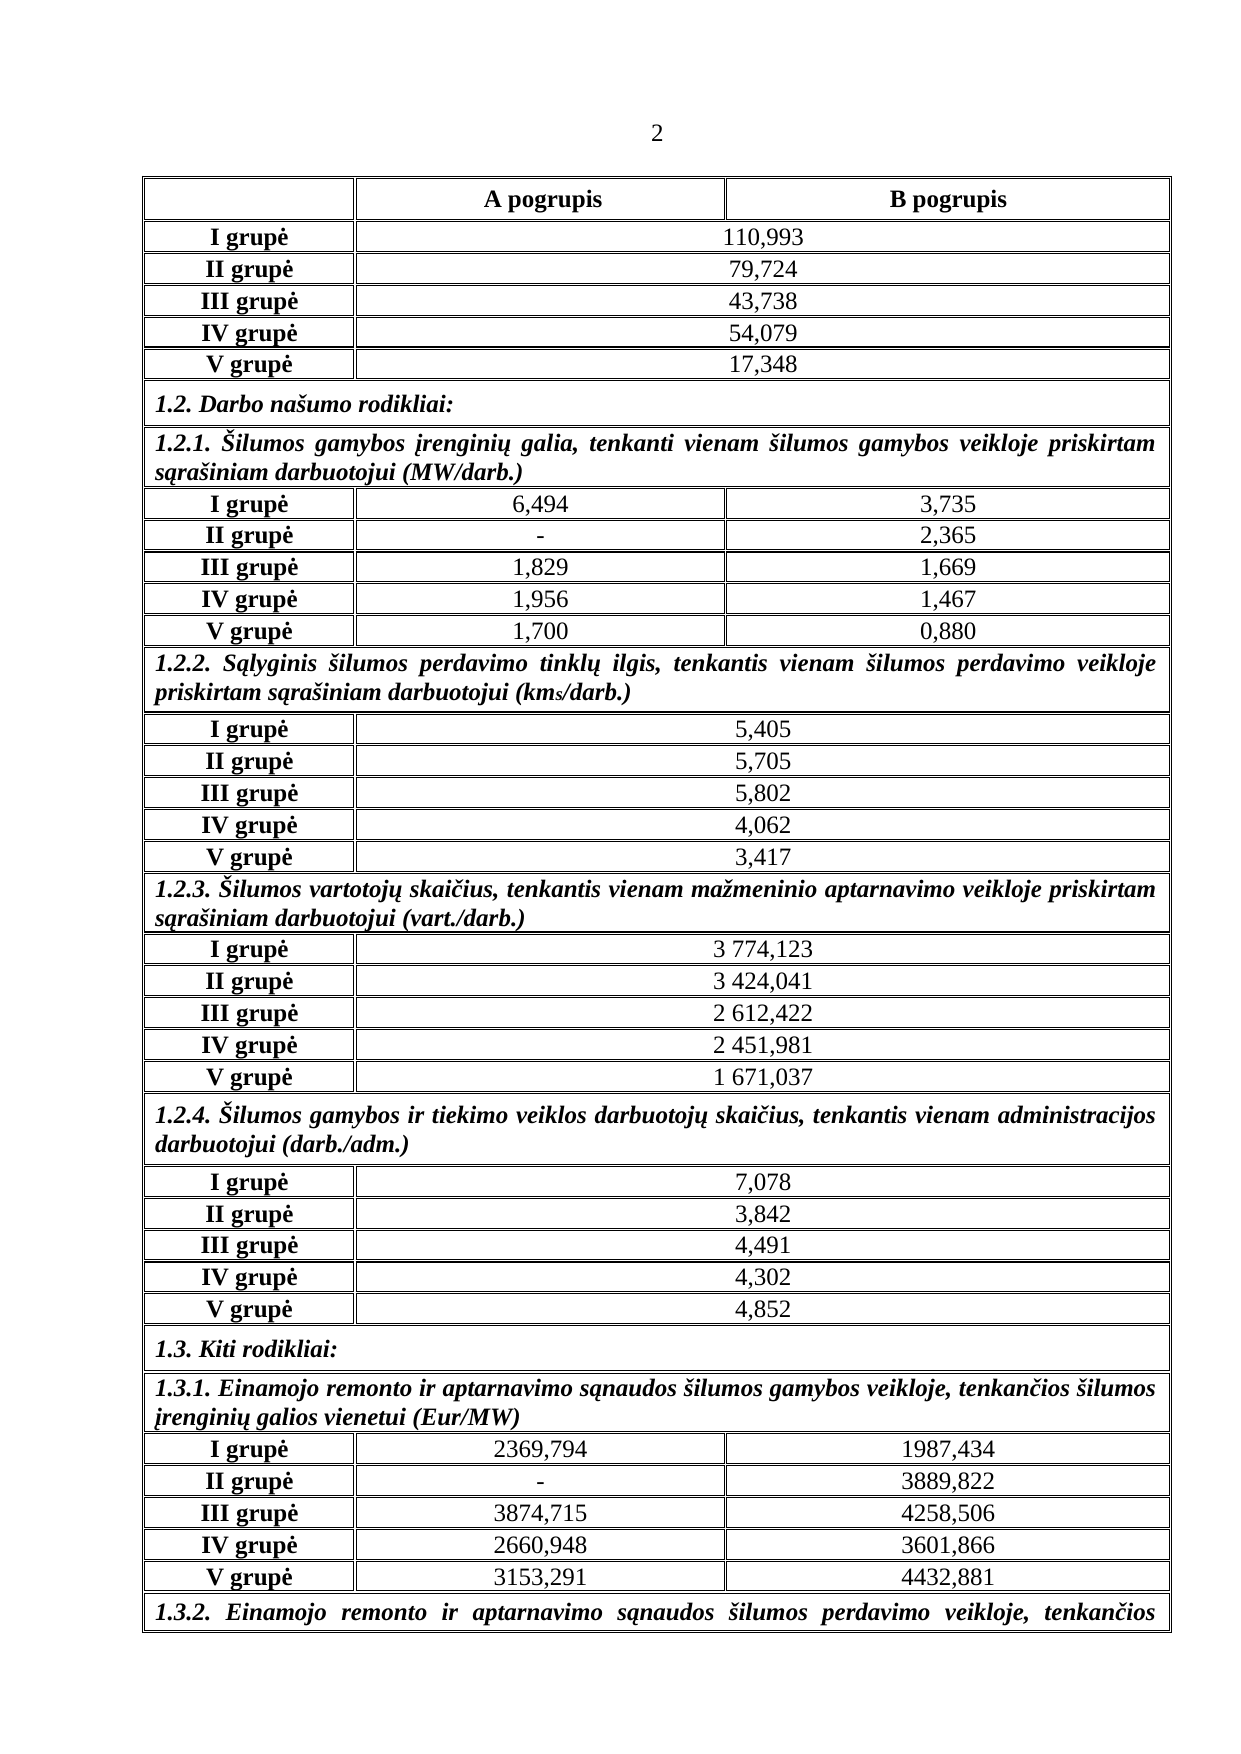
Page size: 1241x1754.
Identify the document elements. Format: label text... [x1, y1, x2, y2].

table_cell II grupė [145, 746, 353, 775]
table_cell 3889,822 [727, 1466, 1169, 1495]
table_cell III grupė [145, 1231, 353, 1259]
table_cell 4258,506 [727, 1498, 1169, 1527]
table_cell 5,802 [357, 778, 1169, 807]
table_cell 1.2.3. Šilumos vartotojų skaičius, tenkantis vienam mažmeninio aptarnavimo veikloje priskirtam sąrašiniam darbuotojui (vart./darb.) [145, 874, 1169, 931]
table_cell I grupė [145, 935, 353, 963]
table_cell I grupė [145, 1434, 353, 1463]
table_cell 1.3.2. Einamojo remonto ir aptarnavimo sąnaudos šilumos perdavimo veikloje, tenkančios [145, 1594, 1169, 1630]
table_cell III grupė [145, 553, 353, 581]
table_cell 1,829 [357, 553, 724, 581]
table_cell 1,467 [727, 584, 1169, 613]
table_cell IV grupė [145, 1263, 353, 1291]
table_cell 6,494 [357, 489, 724, 517]
table_cell IV grupė [145, 1030, 353, 1059]
table_cell III grupė [145, 998, 353, 1027]
table_cell 54,079 [357, 318, 1169, 346]
table_cell 4,302 [357, 1263, 1169, 1291]
table_cell 1.3. Kiti rodikliai: [145, 1326, 1169, 1370]
table_cell 2 451,981 [357, 1030, 1169, 1059]
table_cell IV grupė [145, 1530, 353, 1558]
table_cell 1987,434 [727, 1434, 1169, 1463]
table_cell III grupė [145, 778, 353, 807]
table_cell 5,405 [357, 715, 1169, 743]
table_cell 4,062 [357, 810, 1169, 839]
table_cell 4,491 [357, 1231, 1169, 1259]
table_cell 3874,715 [357, 1498, 724, 1527]
table_cell 43,738 [357, 286, 1169, 314]
table_cell 1.3.1. Einamojo remonto ir aptarnavimo sąnaudos šilumos gamybos veikloje, tenkančios šilumos įrenginių galios vienetui (Eur/MW) [145, 1374, 1169, 1431]
table_cell 3601,866 [727, 1530, 1169, 1558]
table_cell I grupė [145, 222, 353, 251]
table_cell 3,417 [357, 842, 1169, 871]
table_cell 2660,948 [357, 1530, 724, 1558]
table_cell V grupė [145, 1062, 353, 1091]
table_cell 1.2.1. Šilumos gamybos įrenginių galia, tenkanti vienam šilumos gamybos veikloje priskirtam sąrašiniam darbuotojui (MW/darb.) [145, 428, 1169, 486]
table_cell 2,365 [727, 521, 1169, 549]
table_header B pogrupis [727, 179, 1169, 219]
table_cell V grupė [145, 1294, 353, 1323]
table_cell 1.2. Darbo našumo rodikliai: [145, 381, 1169, 425]
table_cell - [357, 1466, 724, 1495]
table_cell 1,956 [357, 584, 724, 613]
table_cell I grupė [145, 715, 353, 743]
table_cell 5,705 [357, 746, 1169, 775]
table_cell IV grupė [145, 318, 353, 346]
table_cell 3 774,123 [357, 935, 1169, 963]
table_cell 3153,291 [357, 1562, 724, 1590]
table_cell 2369,794 [357, 1434, 724, 1463]
table_cell V grupė [145, 350, 353, 378]
table_cell III grupė [145, 286, 353, 314]
table_cell IV grupė [145, 584, 353, 613]
table_cell 4,852 [357, 1294, 1169, 1323]
table_cell II grupė [145, 254, 353, 283]
table_cell 3 424,041 [357, 966, 1169, 995]
table_cell I grupė [145, 489, 353, 517]
table_cell II grupė [145, 1199, 353, 1227]
table_cell 1.2.2. Sąlyginis šilumos perdavimo tinklų ilgis, tenkantis vienam šilumos perdavimo veikloje priskirtam sąrašiniam darbuotojui (kms/darb.) [145, 648, 1169, 711]
table_cell 2 612,422 [357, 998, 1169, 1027]
table_header A pogrupis [357, 179, 724, 219]
table_cell 79,724 [357, 254, 1169, 283]
table_cell 1,669 [727, 553, 1169, 581]
table_cell 1 671,037 [357, 1062, 1169, 1091]
table_cell 7,078 [357, 1167, 1169, 1196]
table_cell IV grupė [145, 810, 353, 839]
table_cell V grupė [145, 616, 353, 645]
table_cell 0,880 [727, 616, 1169, 645]
table_cell III grupė [145, 1498, 353, 1527]
table_cell 110,993 [357, 222, 1169, 251]
table_header [145, 179, 353, 219]
table_cell 3,735 [727, 489, 1169, 517]
table_cell 4432,881 [727, 1562, 1169, 1590]
table_cell 3,842 [357, 1199, 1169, 1227]
table_cell 17,348 [357, 350, 1169, 378]
table_cell II grupė [145, 521, 353, 549]
table_cell II grupė [145, 966, 353, 995]
table_cell 1.2.4. Šilumos gamybos ir tiekimo veiklos darbuotojų skaičius, tenkantis vienam administracijos darbuotojui (darb./adm.) [145, 1094, 1169, 1164]
table_cell 1,700 [357, 616, 724, 645]
table_cell I grupė [145, 1167, 353, 1196]
table_cell - [357, 521, 724, 549]
table_cell V grupė [145, 1562, 353, 1590]
table_cell V grupė [145, 842, 353, 871]
table_cell II grupė [145, 1466, 353, 1495]
